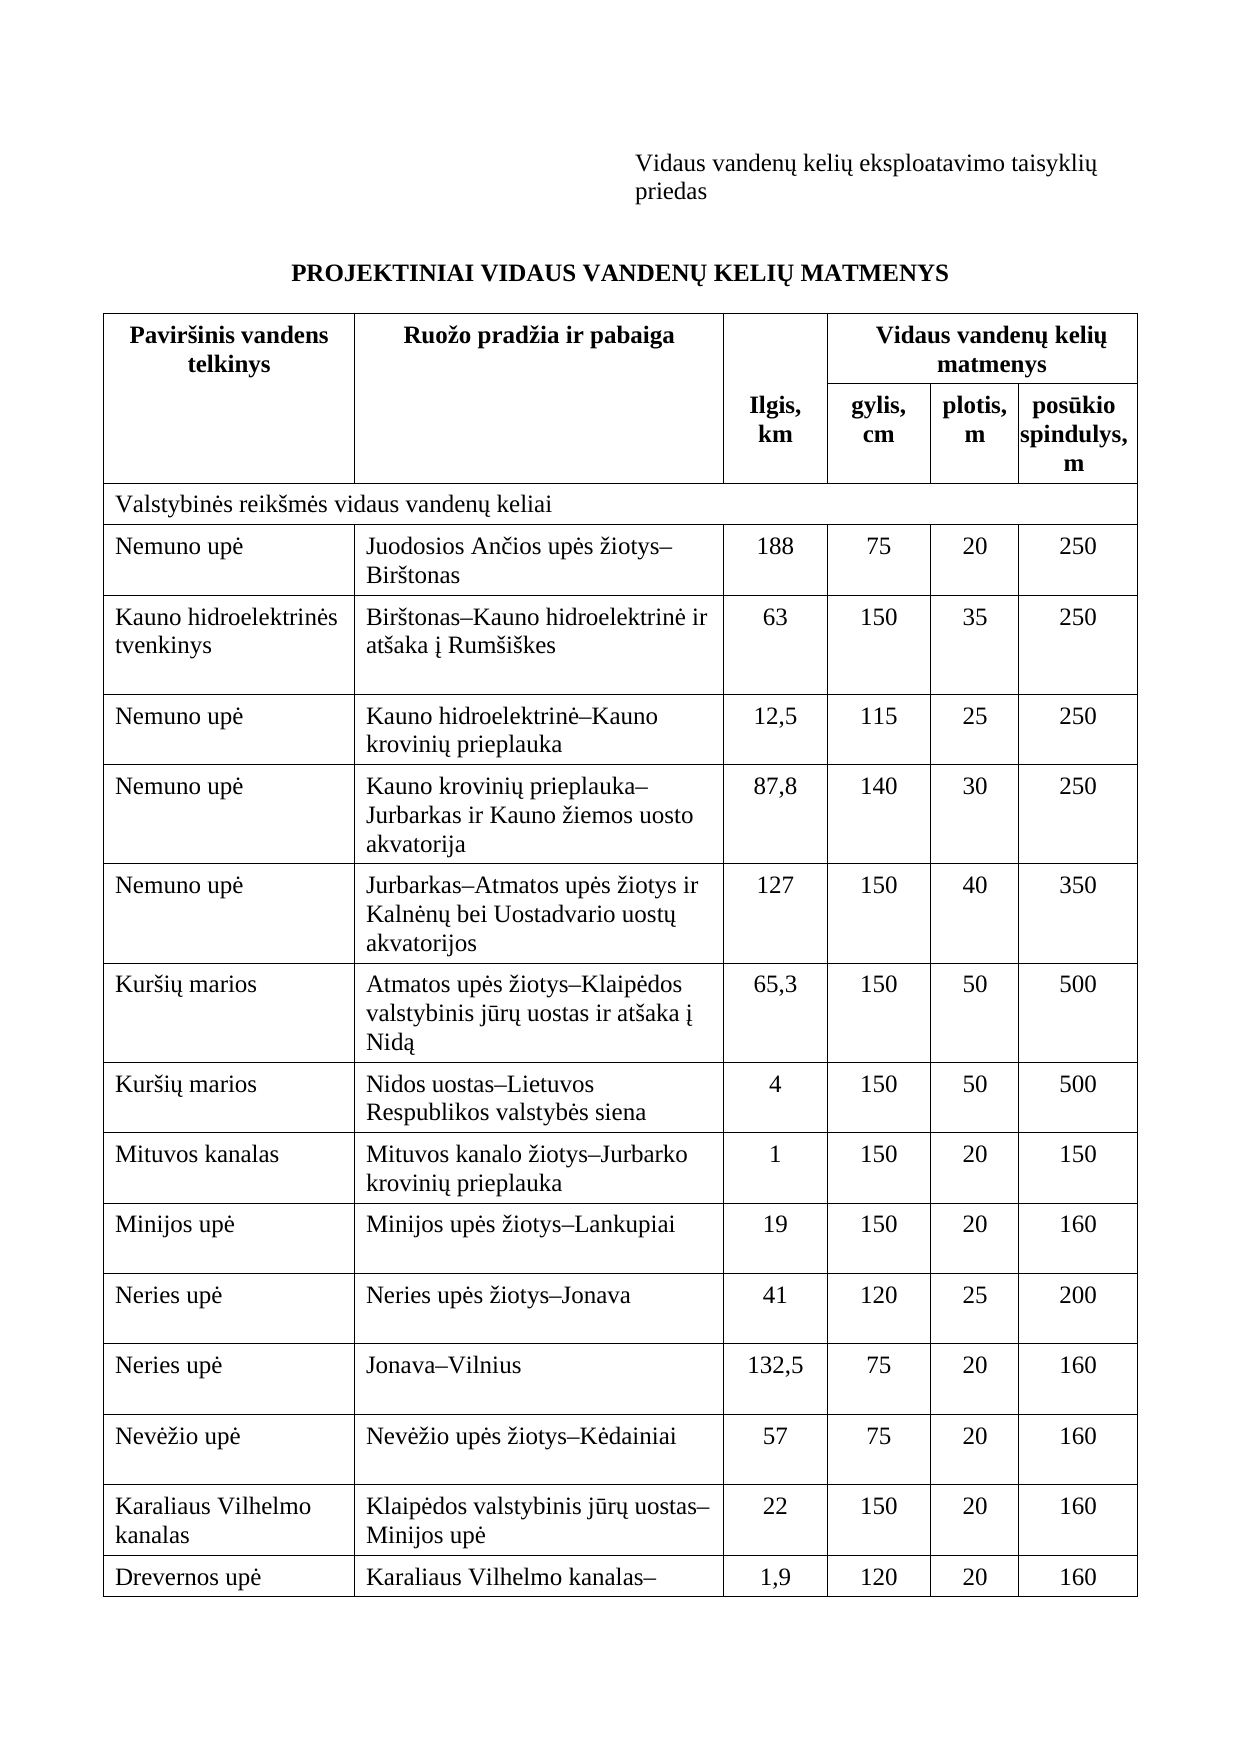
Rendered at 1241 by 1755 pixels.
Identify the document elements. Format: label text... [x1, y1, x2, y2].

table_cell Mituvos kanalas [104, 1133, 354, 1202]
table_cell Mituvos kanalo žiotys–Jurbarko krovinių prieplauka [355, 1133, 723, 1202]
table_cell 250 [1019, 525, 1137, 594]
table_cell 75 [828, 525, 930, 594]
table_cell 50 [931, 964, 1018, 1062]
table_cell 350 [1019, 864, 1137, 962]
table_cell 41 [724, 1274, 827, 1343]
table_cell posūkio spindulys, m [1019, 384, 1137, 482]
table_cell 63 [724, 596, 827, 694]
text PROJEKTINIAI VIDAUS VANDENŲ KELIŲ MATMENYS [103, 258, 1137, 287]
table_cell 75 [828, 1344, 930, 1414]
table_cell Juodosios Ančios upės žiotys–Birštonas [355, 525, 723, 594]
table_cell 120 [828, 1274, 930, 1343]
table_cell Drevernos upė [104, 1556, 354, 1596]
table_cell Kauno krovinių prieplauka–Jurbarkas ir Kauno žiemos uosto akvatorija [355, 765, 723, 863]
table_cell 1 [724, 1133, 827, 1202]
table_cell 20 [931, 1344, 1018, 1414]
table_cell Karaliaus Vilhelmo kanalas [104, 1485, 354, 1554]
table_cell 132,5 [724, 1344, 827, 1414]
table_cell Jonava–Vilnius [355, 1344, 723, 1414]
table_cell 250 [1019, 765, 1137, 863]
table_cell 20 [931, 1415, 1018, 1484]
table_cell Nevėžio upės žiotys–Kėdainiai [355, 1415, 723, 1484]
table_cell Minijos upė [104, 1204, 354, 1273]
table_cell 160 [1019, 1415, 1137, 1484]
table_cell Kuršių marios [104, 964, 354, 1062]
table_cell 200 [1019, 1274, 1137, 1343]
table_cell 127 [724, 864, 827, 962]
table_cell Kauno hidroelektrinės tvenkinys [104, 596, 354, 694]
table_cell 35 [931, 596, 1018, 694]
table_cell Nemuno upė [104, 864, 354, 962]
table_cell 25 [931, 1274, 1018, 1343]
table_cell Minijos upės žiotys–Lankupiai [355, 1204, 723, 1273]
table_cell Nidos uostas–Lietuvos Respublikos valstybės siena [355, 1063, 723, 1132]
table_cell 50 [931, 1063, 1018, 1132]
table_cell 75 [828, 1415, 930, 1484]
table_cell 20 [931, 1485, 1018, 1554]
table_cell 25 [931, 695, 1018, 764]
table_cell Klaipėdos valstybinis jūrų uostas–Minijos upė [355, 1485, 723, 1554]
table_cell 150 [828, 964, 930, 1062]
table_cell 20 [931, 1204, 1018, 1273]
table_cell 1,9 [724, 1556, 827, 1596]
table_cell 150 [828, 1063, 930, 1132]
table_cell gylis, cm [828, 384, 930, 482]
table_cell 115 [828, 695, 930, 764]
text priedas [103, 176, 1137, 205]
text Vidaus vandenų kelių eksploatavimo taisyklių [103, 148, 1137, 176]
table_cell 150 [1019, 1133, 1137, 1202]
table_header [724, 314, 827, 383]
table_cell 22 [724, 1485, 827, 1554]
table_header Paviršinis vandens telkinys [104, 314, 354, 482]
table_cell Kuršių marios [104, 1063, 354, 1132]
table_cell 188 [724, 525, 827, 594]
table_cell 500 [1019, 1063, 1137, 1132]
table_cell 19 [724, 1204, 827, 1273]
table_cell 20 [931, 1556, 1018, 1596]
table_cell Kauno hidroelektrinė–Kauno krovinių prieplauka [355, 695, 723, 764]
table_cell 20 [931, 1133, 1018, 1202]
table_cell Atmatos upės žiotys–Klaipėdos valstybinis jūrų uostas ir atšaka į Nidą [355, 964, 723, 1062]
table_cell 160 [1019, 1344, 1137, 1414]
table_cell Neries upė [104, 1274, 354, 1343]
table_cell Nevėžio upė [104, 1415, 354, 1484]
table_cell 65,3 [724, 964, 827, 1062]
table_cell Nemuno upė [104, 695, 354, 764]
table_cell 150 [828, 1485, 930, 1554]
table_cell 250 [1019, 596, 1137, 694]
table_header Vidaus vandenų kelių matmenys [828, 314, 1137, 383]
table_cell Birštonas–Kauno hidroelektrinė ir atšaka į Rumšiškes [355, 596, 723, 694]
table_cell Neries upės žiotys–Jonava [355, 1274, 723, 1343]
table_cell Nemuno upė [104, 765, 354, 863]
table_cell Ilgis, km [724, 383, 827, 482]
table_cell 160 [1019, 1204, 1137, 1273]
table_cell 87,8 [724, 765, 827, 863]
table_cell 250 [1019, 695, 1137, 764]
table_cell 150 [828, 1204, 930, 1273]
table_cell 500 [1019, 964, 1137, 1062]
table_cell 150 [828, 1133, 930, 1202]
table_cell 20 [931, 525, 1018, 594]
table_cell 30 [931, 765, 1018, 863]
table_cell 40 [931, 864, 1018, 962]
table_cell 160 [1019, 1556, 1137, 1596]
table_cell plotis, m [931, 384, 1018, 482]
table_cell 12,5 [724, 695, 827, 764]
table_cell Neries upė [104, 1344, 354, 1414]
table_cell 150 [828, 596, 930, 694]
table_cell 150 [828, 864, 930, 962]
table_header Ruožo pradžia ir pabaiga [355, 314, 723, 482]
table_cell 140 [828, 765, 930, 863]
table_cell 4 [724, 1063, 827, 1132]
table_cell Karaliaus Vilhelmo kanalas– [355, 1556, 723, 1596]
table_cell Nemuno upė [104, 525, 354, 594]
table_cell 57 [724, 1415, 827, 1484]
table_cell Valstybinės reikšmės vidaus vandenų keliai [104, 484, 1137, 524]
table_cell Jurbarkas–Atmatos upės žiotys ir Kalnėnų bei Uostadvario uostų akvatorijos [355, 864, 723, 962]
table_cell 120 [828, 1556, 930, 1596]
table_cell 160 [1019, 1485, 1137, 1554]
